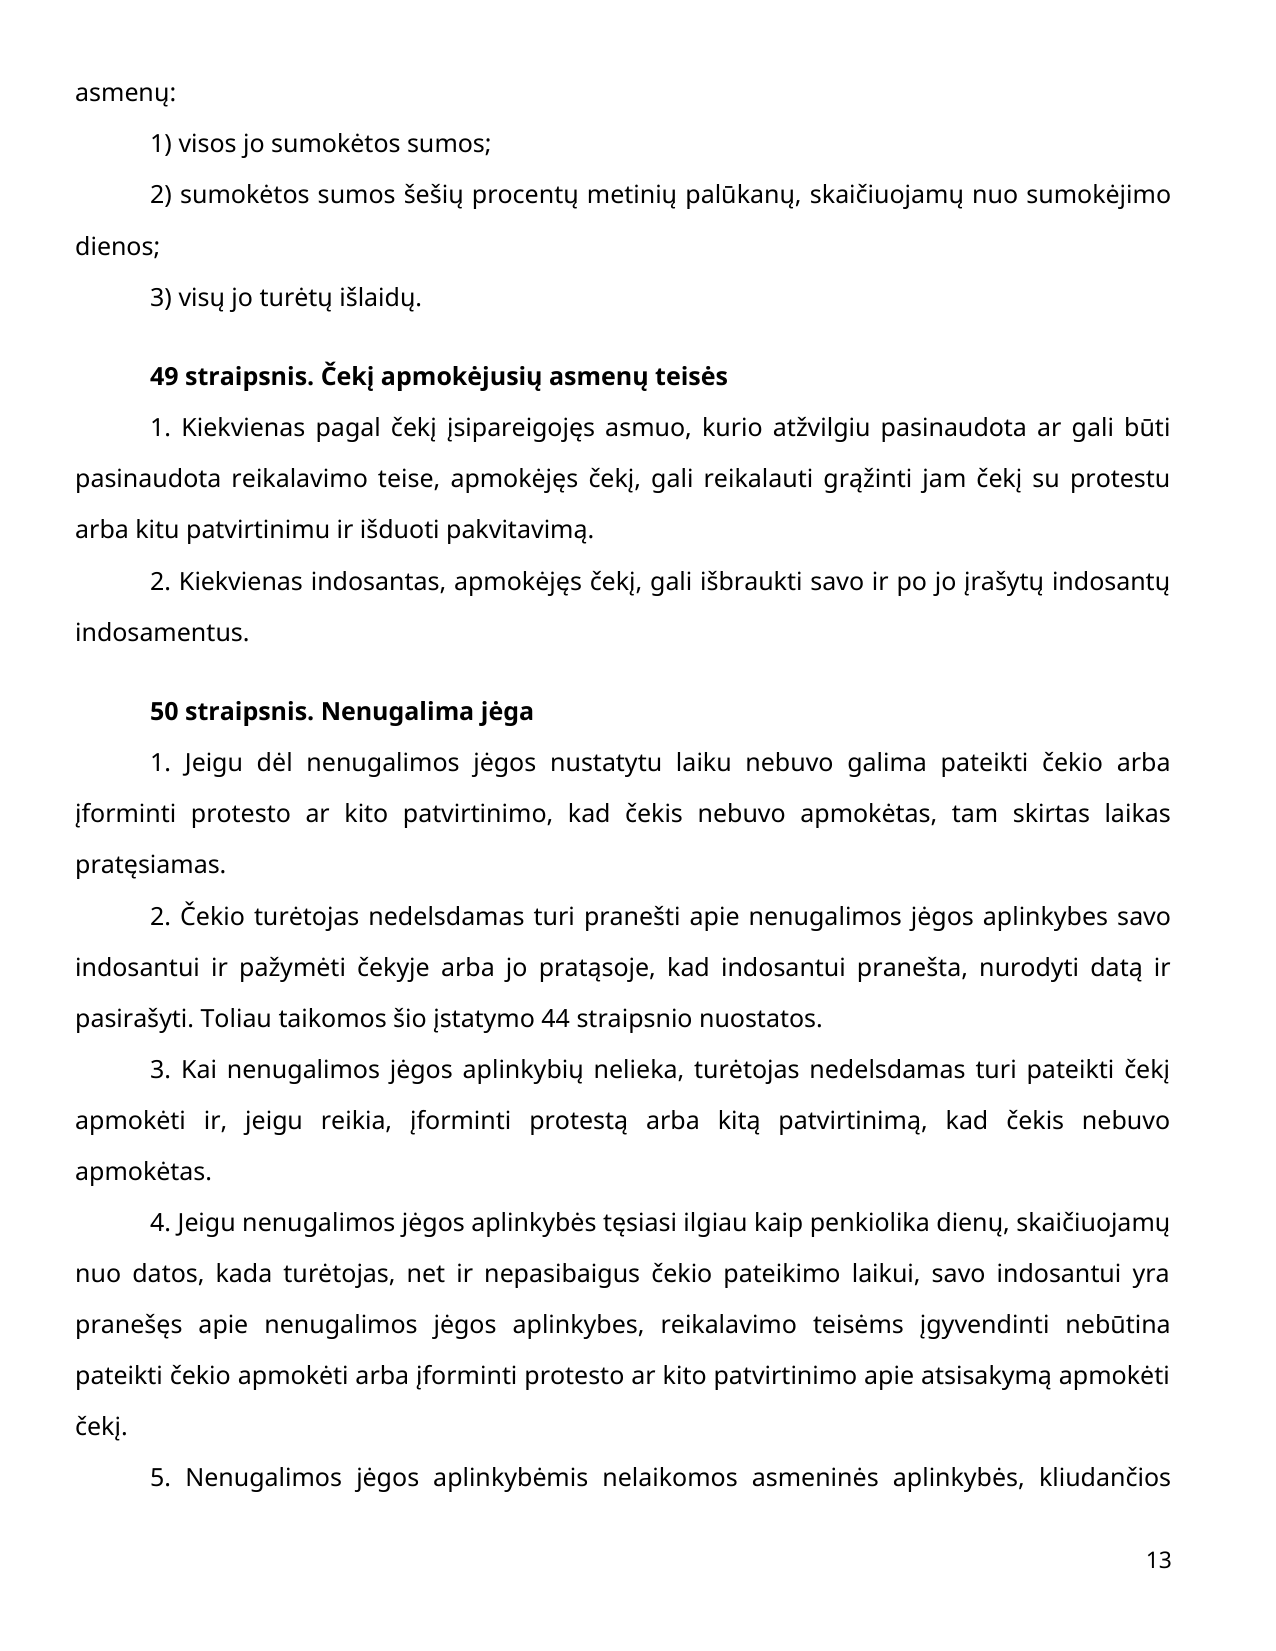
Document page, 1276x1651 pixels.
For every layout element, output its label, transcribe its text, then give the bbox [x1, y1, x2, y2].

text 4. Jeigu nenugalimos jėgos aplinkybės tęsiasi ilgiau kaip penkiolika dienų, skaičiuojamų nuo datos, kada turėtojas, net ir nepasibaigus čekio pateikimo laikui, savo indosantui yra pranešęs apie nenugalimos jėgos aplinkybes, reikalavimo teisėms įgyvendinti nebūtina pateikti čekio apmokėti arba įforminti protesto ar kito patvirtinimo apie atsisakymą apmokėti čekį. [75, 1204, 1172, 1443]
text 3. Kai nenugalimos jėgos aplinkybių nelieka, turėtojas nedelsdamas turi pateikti čekį apmokėti ir, jeigu reikia, įforminti protestą arba kitą patvirtinimą, kad čekis nebuvo apmokėtas. [75, 1051, 1172, 1187]
text 3) visų jo turėtų išlaidų. [75, 279, 1172, 313]
text 49 straipsnis. Čekį apmokėjusių asmenų teisės [75, 359, 1172, 393]
text 5. Nenugalimos jėgos aplinkybėmis nelaikomos asmeninės aplinkybės, kliudančios [75, 1459, 1172, 1494]
text 1. Kiekvienas pagal čekį įsipareigojęs asmuo, kurio atžvilgiu pasinaudota ar gali būti pasinaudota reikalavimo teise, apmokėjęs čekį, gali reikalauti grąžinti jam čekį su protestu arba kitu patvirtinimu ir išduoti pakvitavimą. [75, 410, 1172, 546]
text 50 straipsnis. Nenugalima jėga [75, 694, 1172, 728]
text 2. Čekio turėtojas nedelsdamas turi pranešti apie nenugalimos jėgos aplinkybes savo indosantui ir pažymėti čekyje arba jo pratąsoje, kad indosantui pranešta, nurodyti datą ir pasirašyti. Toliau taikomos šio įstatymo 44 straipsnio nuostatos. [75, 898, 1172, 1034]
text asmenų: [75, 75, 1172, 109]
text 2. Kiekvienas indosantas, apmokėjęs čekį, gali išbraukti savo ir po jo įrašytų indosantų indosamentus. [75, 563, 1172, 648]
text 2) sumokėtos sumos šešių procentų metinių palūkanų, skaičiuojamų nuo sumokėjimo dienos; [75, 177, 1172, 262]
text 1) visos jo sumokėtos sumos; [75, 126, 1172, 160]
text 1. Jeigu dėl nenugalimos jėgos nustatytu laiku nebuvo galima pateikti čekio arba įforminti protesto ar kito patvirtinimo, kad čekis nebuvo apmokėtas, tam skirtas laikas pratęsiamas. [75, 745, 1172, 881]
